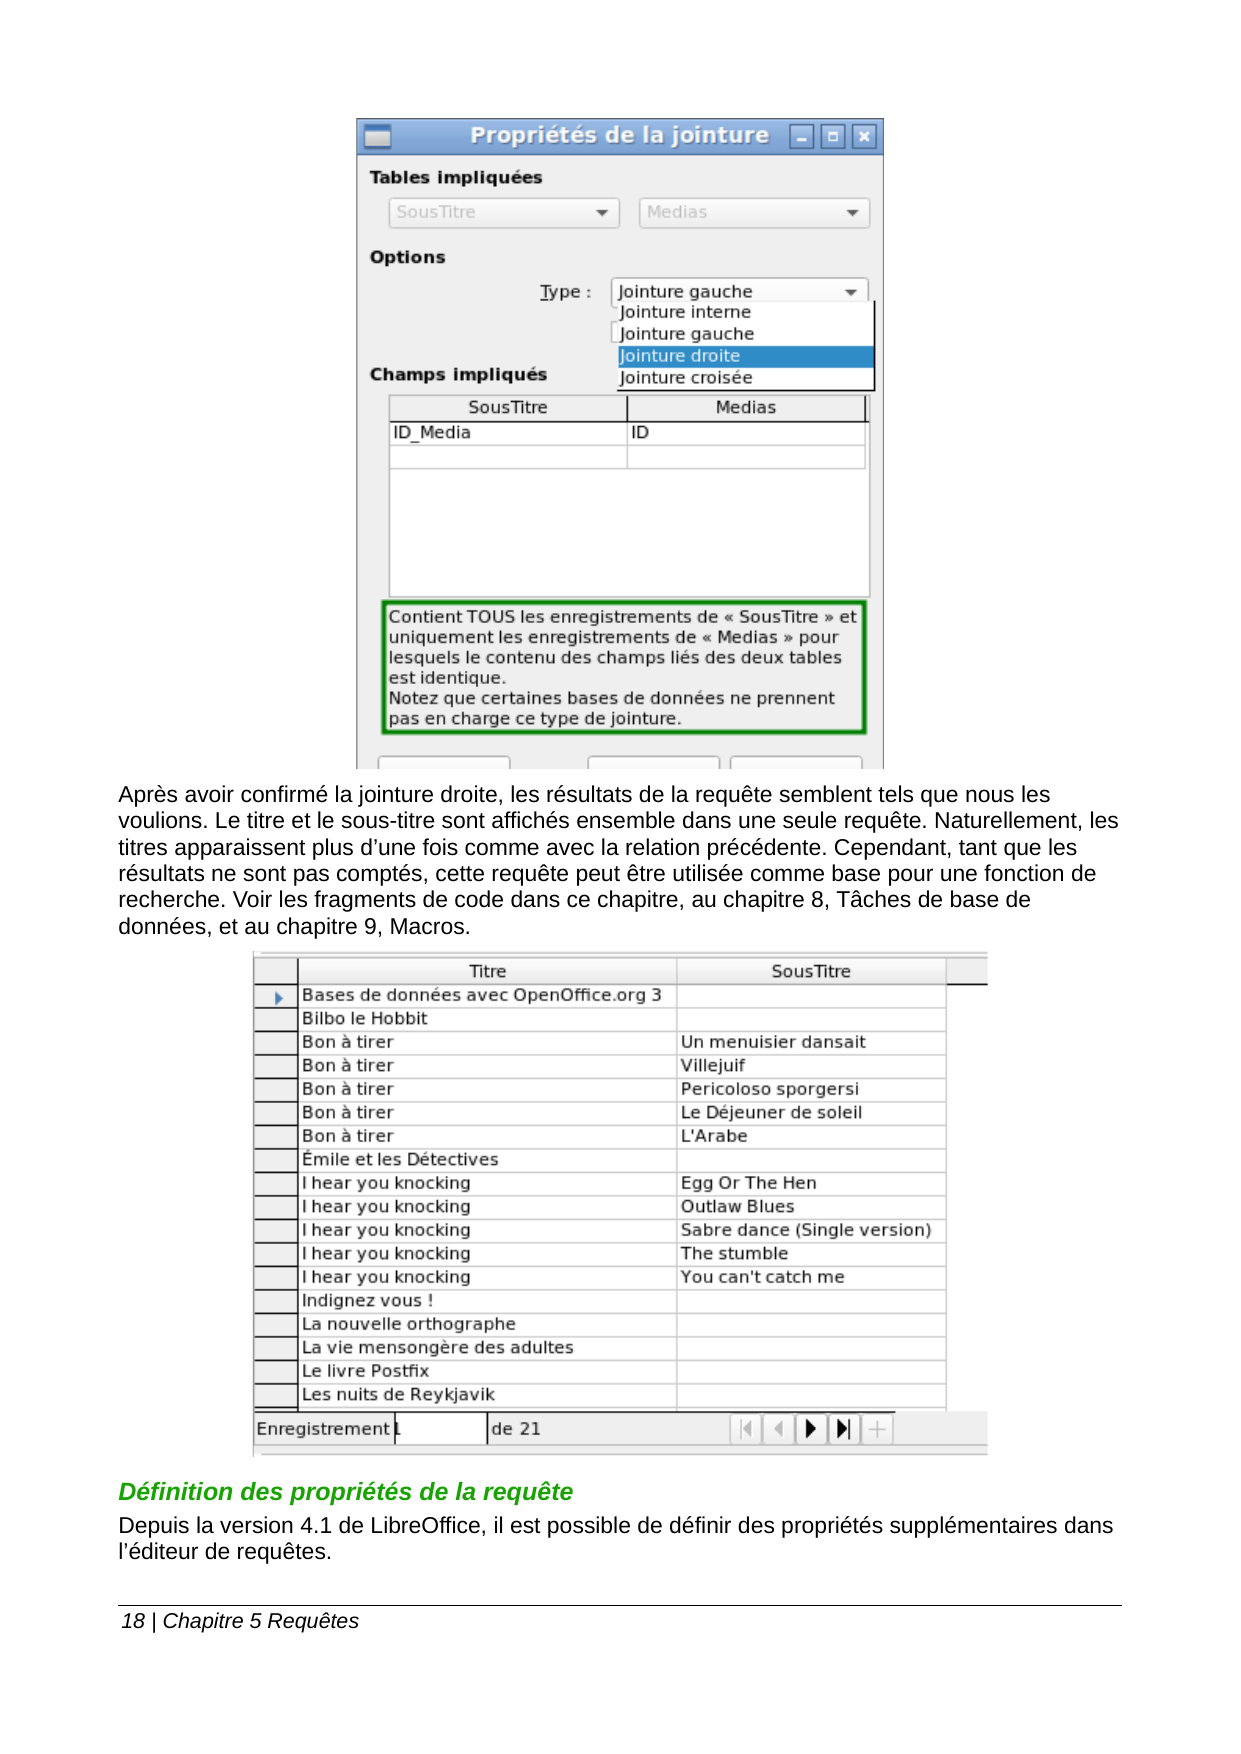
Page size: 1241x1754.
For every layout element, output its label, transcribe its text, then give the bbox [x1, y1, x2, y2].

text Depuis la version 4.1 de LibreOffice, il est possible de définir des propriétés supplémentaires dans l’éditeur de requêtes. [118, 1512, 1122, 1564]
picture [356, 118, 884, 769]
text Après avoir confirmé la jointure droite, les résultats de la requête semblent tels que nous les voulions. Le titre et le sous-titre sont affichés ensemble dans une seule requête. Naturellement, les titres apparaissent plus d’une fois comme avec la relation précédente. Cependant, tant que les résultats ne sont pas comptés, cette requête peut être utilisée comme base pour une fonction de recherche. Voir les fragments de code dans ce chapitre, au chapitre 8, Tâches de base de données, et au chapitre 9, Macros. [118, 781, 1122, 939]
subtitle Définition des propriétés de la requête [118, 1477, 1122, 1506]
picture [252, 951, 988, 1457]
